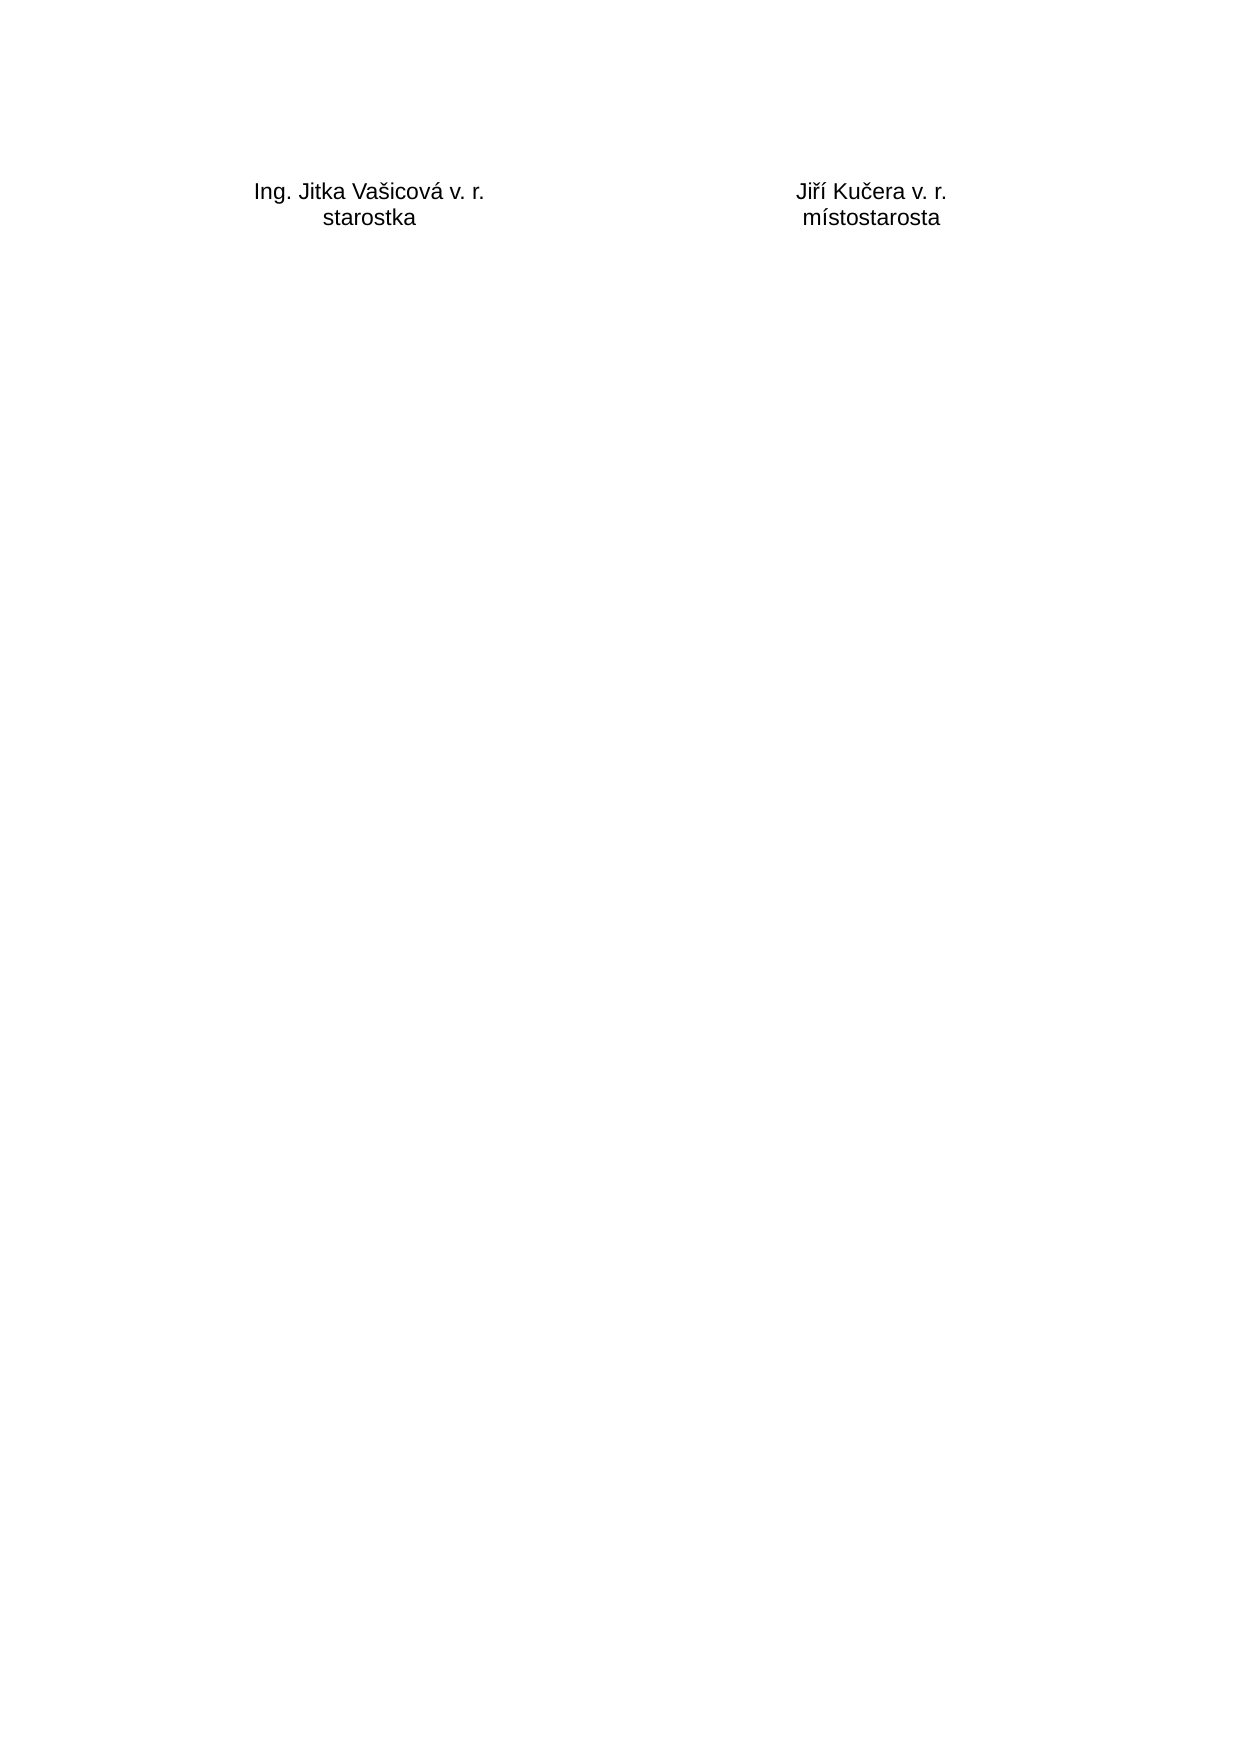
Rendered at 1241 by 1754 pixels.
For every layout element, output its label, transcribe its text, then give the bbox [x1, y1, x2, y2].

table_cell [118, 236, 620, 354]
table_header Ing. Jitka Vašicová v. r. starostka [118, 118, 620, 236]
table_header Jiří Kučera v. r. místostarosta [620, 118, 1122, 236]
table_cell [620, 236, 1122, 354]
